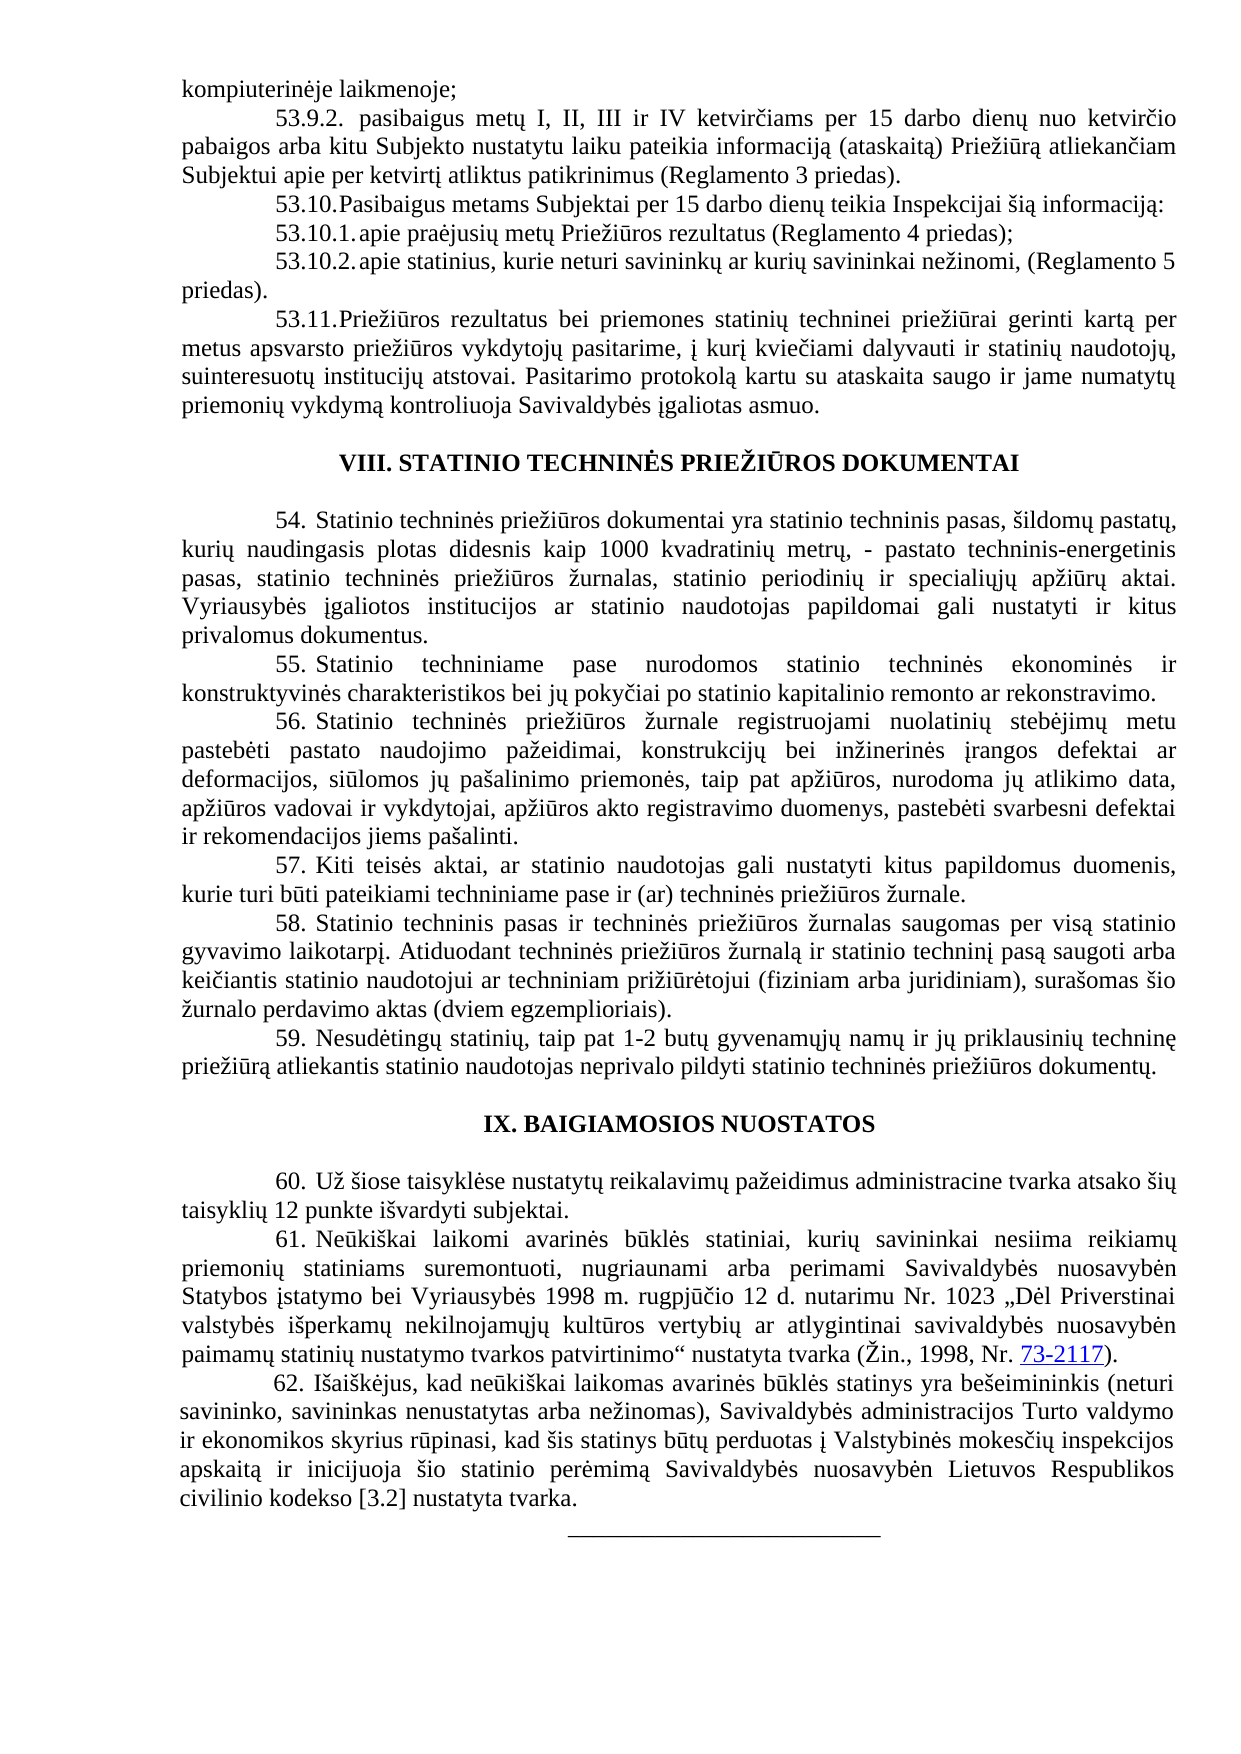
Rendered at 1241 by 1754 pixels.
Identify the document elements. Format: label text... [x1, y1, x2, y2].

text 61. Neūkiškai laikomi avarinės būklės statiniai, kurių savininkai nesiima reikiamų priemonių statiniams suremontuoti, nugriaunami arba perimami Savivaldybės nuosavybėn Statybos įstatymo bei Vyriausybės 1998 m. rugpjūčio 12 d. nutarimu Nr. 1023 „Dėl Priverstinai valstybės išperkamų nekilnojamųjų kultūros vertybių ar atlygintinai savivaldybės nuosavybėn paimamų statinių nustatymo tvarkos patvirtinimo“ nustatyta tvarka (Žin., 1998, Nr. 73-2117). [181, 1224, 1177, 1368]
text 60. Už šiose taisyklėse nustatytų reikalavimų pažeidimus administracine tvarka atsako šių taisyklių 12 punkte išvardyti subjektai. [181, 1166, 1177, 1224]
text 55. Statinio techniniame pase nurodomos statinio techninės ekonominės ir konstruktyvinės charakteristikos bei jų pokyčiai po statinio kapitalinio remonto ar rekonstravimo. [181, 649, 1177, 706]
text 53.10.2. apie statinius, kurie neturi savininkų ar kurių savininkai nežinomi, (Reglamento 5 [181, 246, 1181, 275]
text 58. Statinio techninis pasas ir techninės priežiūros žurnalas saugomas per visą statinio gyvavimo laikotarpį. Atiduodant techninės priežiūros žurnalą ir statinio techninį pasą saugoti arba keičiantis statinio naudotojui ar techniniam prižiūrėtojui (fiziniam arba juridiniam), surašomas šio žurnalo perdavimo aktas (dviem egzemplioriais). [181, 908, 1177, 1023]
text 56. Statinio techninės priežiūros žurnale registruojami nuolatinių stebėjimų metu pastebėti pastato naudojimo pažeidimai, konstrukcijų bei inžinerinės įrangos defektai ar deformacijos, siūlomos jų pašalinimo priemonės, taip pat apžiūros, nurodoma jų atlikimo data, apžiūros vadovai ir vykdytojai, apžiūros akto registravimo duomenys, pastebėti svarbesni defektai ir rekomendacijos jiems pašalinti. [181, 706, 1177, 850]
text 53.9.2. pasibaigus metų I, II, III ir IV ketvirčiams per 15 darbo dienų nuo ketvirčio pabaigos arba kitu Subjekto nustatytu laiku pateikia informaciją (ataskaitą) Priežiūrą atliekančiam Subjektui apie per ketvirtį atliktus patikrinimus (Reglamento 3 priedas). [181, 103, 1177, 189]
text VIII. STATINIO TECHNINĖS PRIEŽIŪROS DOKUMENTAI [177, 448, 1181, 476]
text 53.10. Pasibaigus metams Subjektai per 15 darbo dienų teikia Inspekcijai šią informaciją: [181, 189, 1181, 218]
text IX. BAIGIAMOSIOS NUOSTATOS [177, 1109, 1181, 1138]
text priedas). [181, 275, 1181, 304]
text _________________________ [179, 1511, 1175, 1540]
text 53.11. Priežiūros rezultatus bei priemones statinių techninei priežiūrai gerinti kartą per metus apsvarsto priežiūros vykdytojų pasitarime, į kurį kviečiami dalyvauti ir statinių naudotojų, suinteresuotų institucijų atstovai. Pasitarimo protokolą kartu su ataskaita saugo ir jame numatytų priemonių vykdymą kontroliuoja Savivaldybės įgaliotas asmuo. [181, 304, 1177, 419]
text 59. Nesudėtingų statinių, taip pat 1-2 butų gyvenamųjų namų ir jų priklausinių techninę priežiūrą atliekantis statinio naudotojas neprivalo pildyti statinio techninės priežiūros dokumentų. [181, 1023, 1177, 1080]
text 53.10.1. apie praėjusių metų Priežiūros rezultatus (Reglamento 4 priedas); [181, 218, 1181, 246]
text kompiuterinėje laikmenoje; [181, 74, 1177, 103]
text 57. Kiti teisės aktai, ar statinio naudotojas gali nustatyti kitus papildomus duomenis, kurie turi būti pateikiami techniniame pase ir (ar) techninės priežiūros žurnale. [181, 850, 1177, 908]
text 62. Išaiškėjus, kad neūkiškai laikomas avarinės būklės statinys yra bešeimininkis (neturi savininko, savininkas nenustatytas arba nežinomas), Savivaldybės administracijos Turto valdymo ir ekonomikos skyrius rūpinasi, kad šis statinys būtų perduotas į Valstybinės mokesčių inspekcijos apskaitą ir inicijuoja šio statinio perėmimą Savivaldybės nuosavybėn Lietuvos Respublikos civilinio kodekso [3.2] nustatyta tvarka. [179, 1368, 1175, 1511]
text 54. Statinio techninės priežiūros dokumentai yra statinio techninis pasas, šildomų pastatų, kurių naudingasis plotas didesnis kaip 1000 kvadratinių metrų, - pastato techninis-energetinis pasas, statinio techninės priežiūros žurnalas, statinio periodinių ir specialiųjų apžiūrų aktai. Vyriausybės įgaliotos institucijos ar statinio naudotojas papildomai gali nustatyti ir kitus privalomus dokumentus. [181, 505, 1177, 649]
